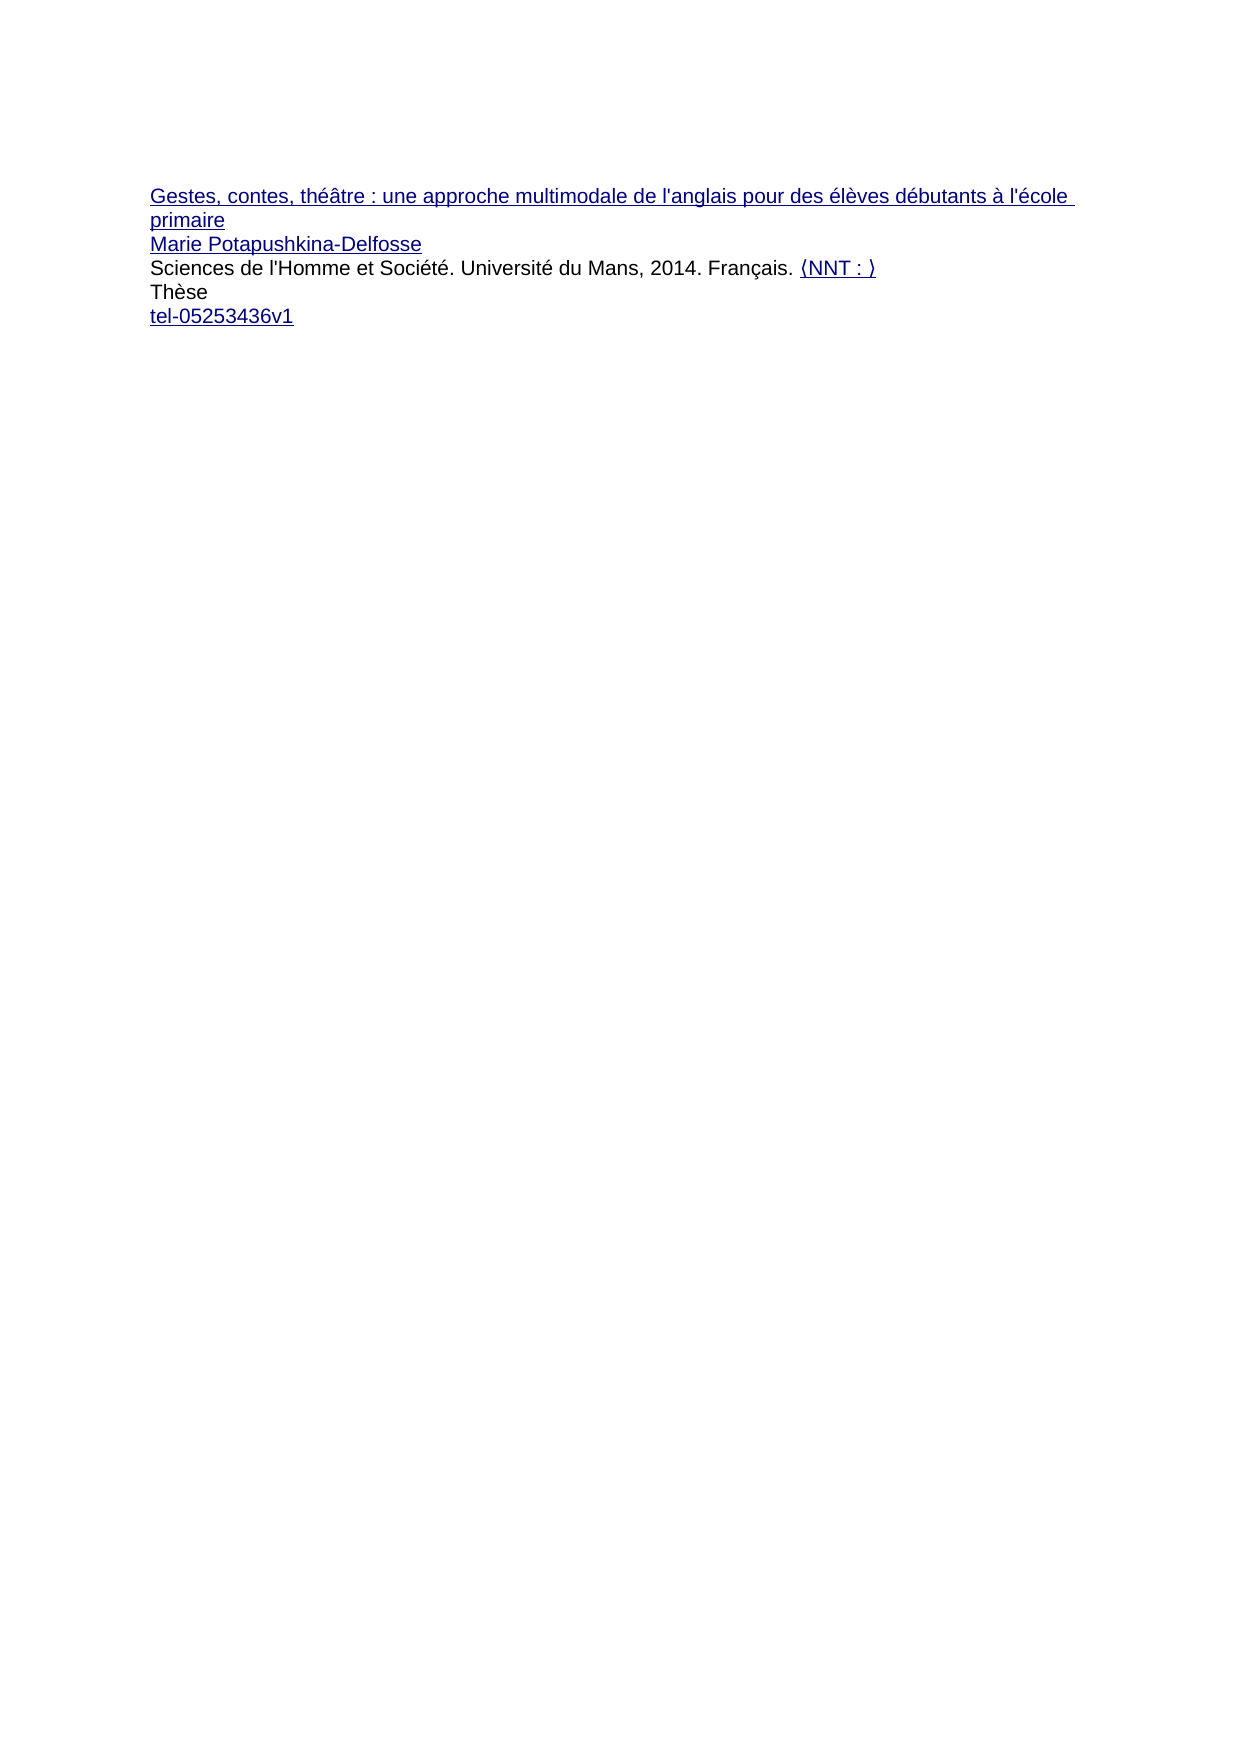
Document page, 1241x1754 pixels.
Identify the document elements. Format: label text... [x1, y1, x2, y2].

table_header Gestes, contes, théâtre : une approche multimodale de l'anglais pour des élèves débutants à l'école primaire Marie Potapushkina-Delfosse Sciences de l'Homme et Société. Université du Mans, 2014. Français. ⟨NNT : ⟩ Thèse tel-05253436v1 [150, 184, 1090, 328]
